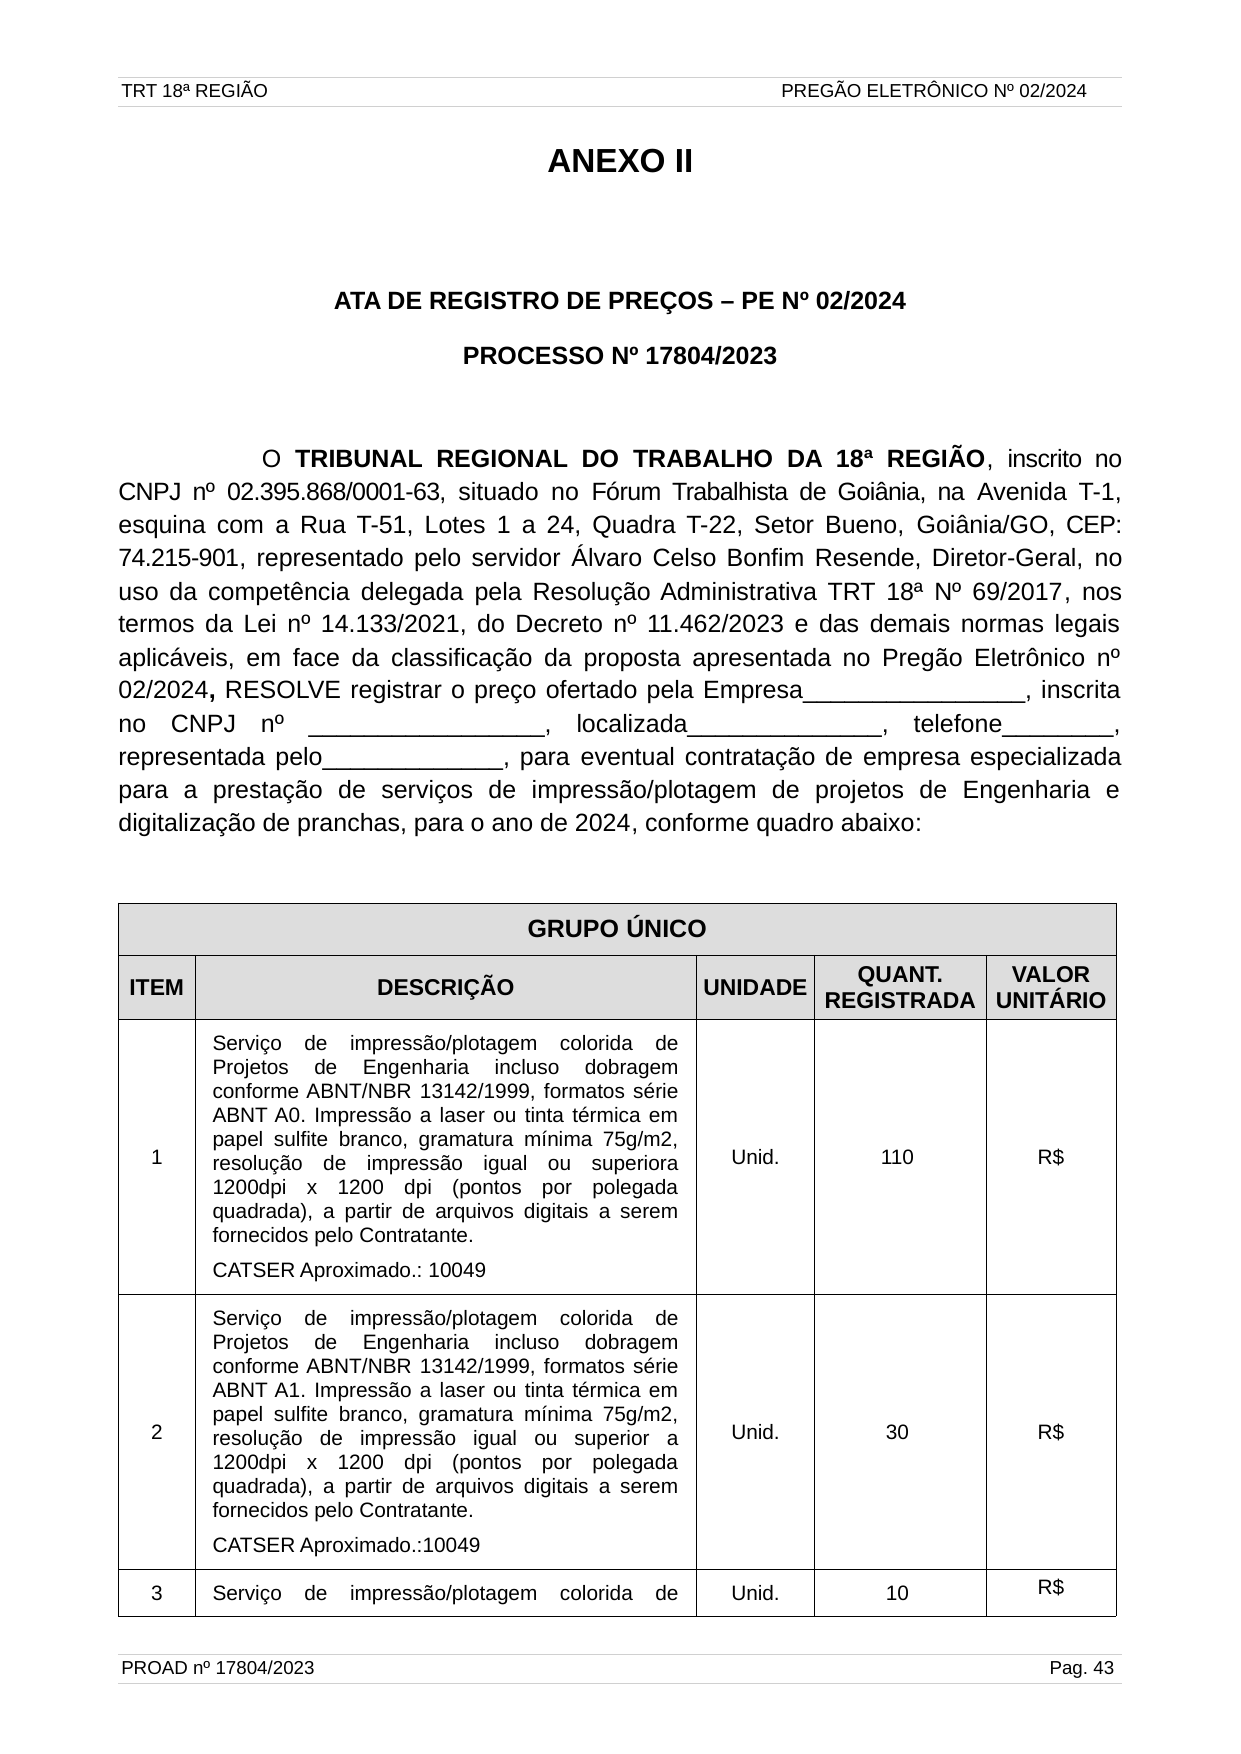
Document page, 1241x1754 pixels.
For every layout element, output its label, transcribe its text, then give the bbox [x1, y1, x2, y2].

table_cell 110 [815, 1020, 986, 1294]
table_cell DESCRIÇÃO [196, 956, 696, 1019]
table_cell Unid. [697, 1570, 814, 1616]
text ATA DE REGISTRO DE PREÇOS – PE Nº 02/2024 [118, 286, 1122, 315]
table_cell 30 [815, 1295, 986, 1569]
table_cell Unid. [697, 1020, 814, 1294]
table_cell Serviço de impressão/plotagem colorida de Projetos de Engenharia incluso dobragem conforme ABNT/NBR 13142/1999, formatos série ABNT A1. Impressão a laser ou tinta térmica em papel sulfite branco, gramatura mínima 75g/m2, resolução de impressão igual ou superior a 1200dpi x 1200 dpi (pontos por polegada quadrada), a partir de arquivos digitais a serem fornecidos pelo Contratante. CATSER Aproximado.:10049 [196, 1295, 696, 1569]
text ANEXO II [118, 141, 1122, 180]
text PROCESSO Nº 17804/2023 [118, 341, 1122, 370]
table_cell R$ [987, 1295, 1116, 1569]
table_cell ITEM [119, 956, 195, 1019]
table_cell UNIDADE [697, 956, 814, 1019]
table_cell Serviço de impressão/plotagem colorida de Projetos de Engenharia incluso dobragem conforme ABNT/NBR 13142/1999, formatos série ABNT A0. Impressão a laser ou tinta térmica em papel sulfite branco, gramatura mínima 75g/m2, resolução de impressão igual ou superiora 1200dpi x 1200 dpi (pontos por polegada quadrada), a partir de arquivos digitais a serem fornecidos pelo Contratante. CATSER Aproximado.: 10049 [196, 1020, 696, 1294]
table_cell 10 [815, 1570, 986, 1616]
table_cell 1 [119, 1020, 195, 1294]
table_cell R$ [987, 1020, 1116, 1294]
table_cell R$ [987, 1570, 1116, 1616]
table_header GRUPO ÚNICO [119, 904, 1116, 955]
table_cell Serviço de impressão/plotagem colorida de [196, 1570, 696, 1616]
table_cell Unid. [697, 1295, 814, 1569]
table_cell 3 [119, 1570, 195, 1616]
text O TRIBUNAL REGIONAL DO TRABALHO DA 18ª REGIÃO, inscrito no CNPJ nº 02.395.868/0001-63, situado no Fórum Trabalhista de Goiânia, na Avenida T-1, esquina com a Rua T-51, Lotes 1 a 24, Quadra T-22, Setor Bueno, Goiânia/GO, CEP: 74.215-901, representado pelo servidor Álvaro Celso Bonfim Resende, Diretor-Geral, no uso da competência delegada pela Resolução Administrativa TRT 18ª Nº 69/2017, nos termos da Lei nº 14.133/2021, do Decreto nº 11.462/2023 e das demais normas legais aplicáveis, em face da classificação da proposta apresentada no Pregão Eletrônico nº 02/2024, RESOLVE registrar o preço ofertado pela Empresa________________, inscrita no CNPJ nº _________________, localizada______________, telefone________, representada pelo_____________, para eventual contratação de empresa especializada para a prestação de serviços de impressão/plotagem de projetos de Engenharia e digitalização de pranchas, para o ano de 2024, conforme quadro abaixo: [118, 444, 1122, 836]
table_cell VALOR UNITÁRIO [987, 956, 1116, 1019]
table_cell QUANT. REGISTRADA [815, 956, 986, 1019]
table_cell 2 [119, 1295, 195, 1569]
